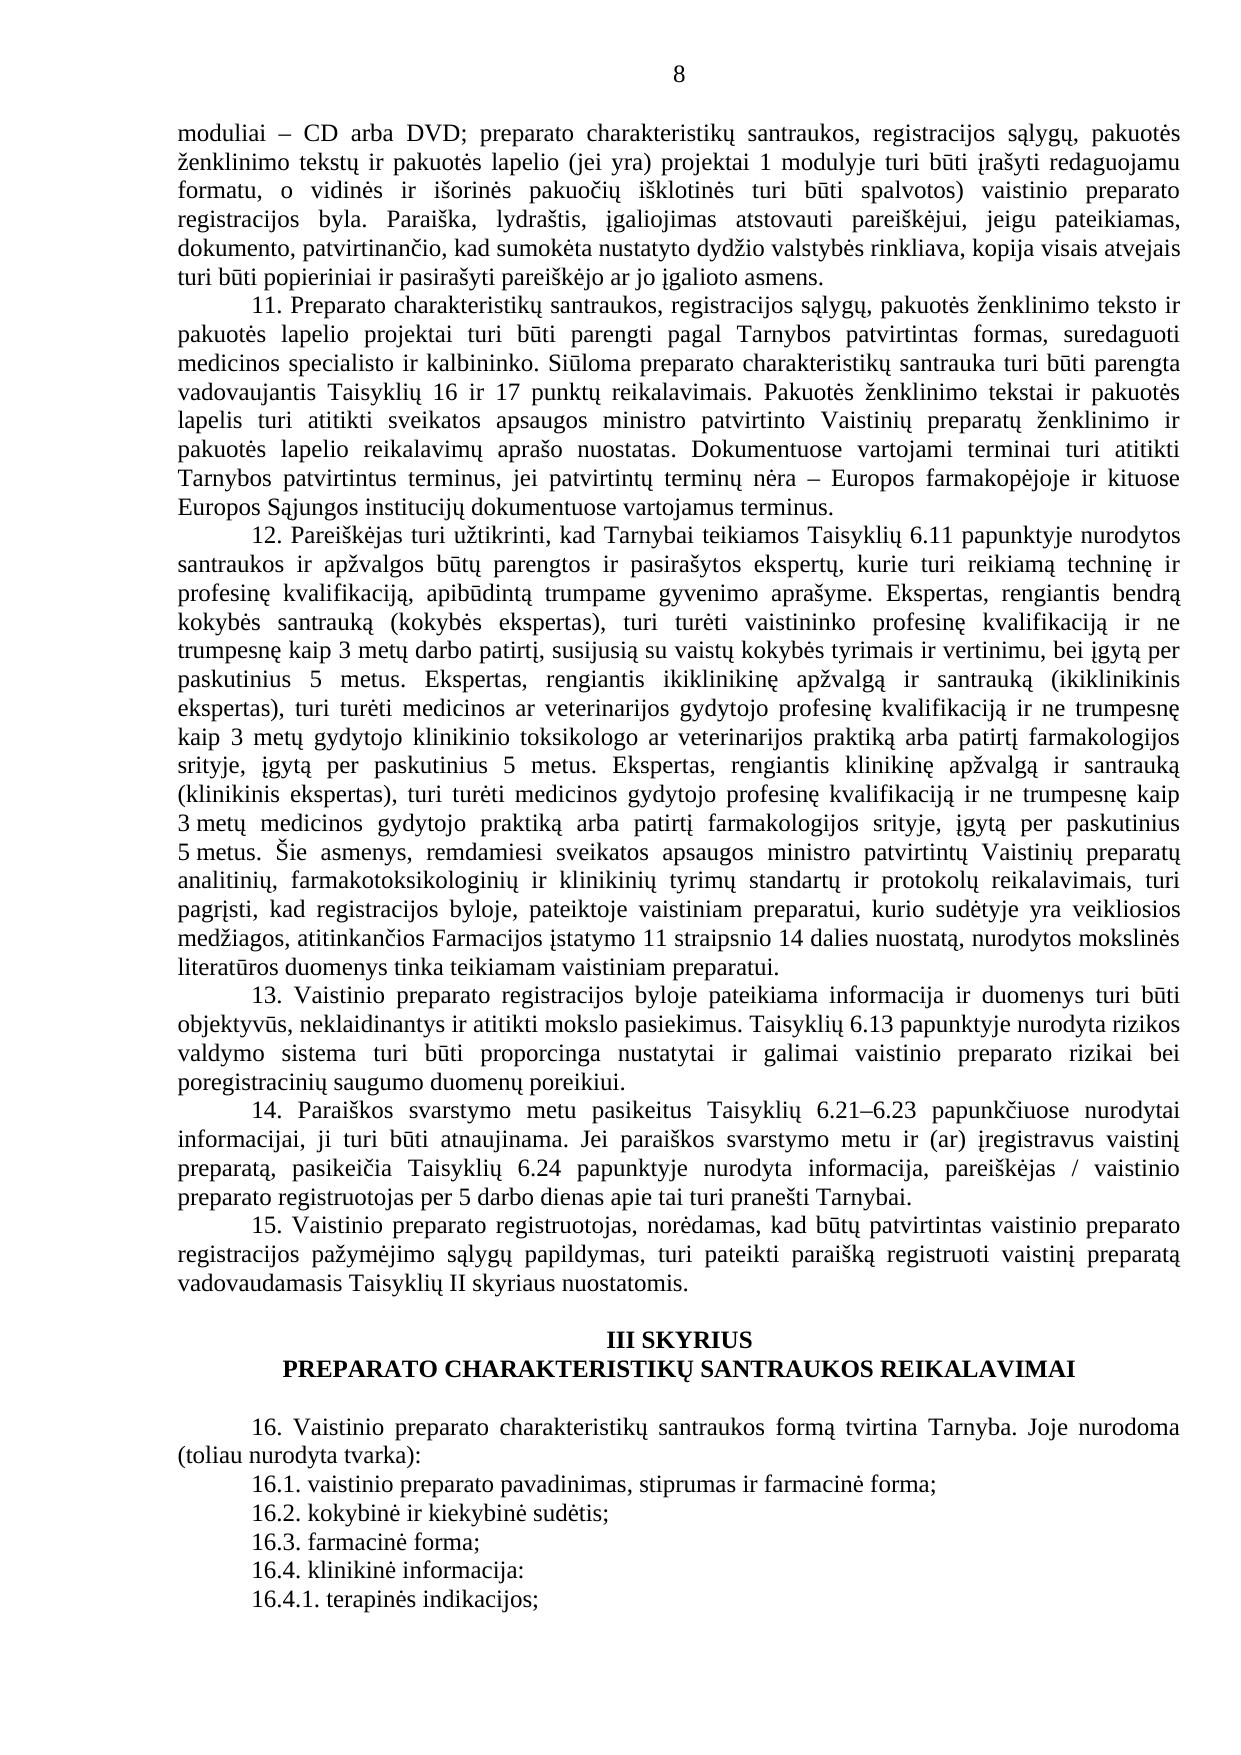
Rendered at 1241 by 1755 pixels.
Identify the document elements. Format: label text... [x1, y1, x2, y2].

text 16.4. klinikinė informacija: [177, 1556, 1181, 1584]
text III SKYRIUS [177, 1326, 1181, 1354]
text PREPARATO CHARAKTERISTIKŲ SANTRAUKOS REIKALAVIMAI [177, 1354, 1181, 1383]
text 16.2. kokybinė ir kiekybinė sudėtis; [177, 1498, 1181, 1527]
text 16.4.1. terapinės indikacijos; [177, 1584, 1181, 1613]
text 16. Vaistinio preparato charakteristikų santraukos formą tvirtina Tarnyba. Joje nurodoma (toliau nurodyta tvarka): [177, 1412, 1181, 1469]
text 16.1. vaistinio preparato pavadinimas, stiprumas ir farmacinė forma; [177, 1469, 1181, 1498]
text 13. Vaistinio preparato registracijos byloje pateikiama informacija ir duomenys turi būti objektyvūs, neklaidinantys ir atitikti mokslo pasiekimus. Taisyklių 6.13 papunktyje nurodyta rizikos valdymo sistema turi būti proporcinga nustatytai ir galimai vaistinio preparato rizikai bei poregistracinių saugumo duomenų poreikiui. [177, 981, 1181, 1096]
text 16.3. farmacinė forma; [177, 1527, 1181, 1556]
text 15. Vaistinio preparato registruotojas, norėdamas, kad būtų patvirtintas vaistinio preparato registracijos pažymėjimo sąlygų papildymas, turi pateikti paraišką registruoti vaistinį preparatą vadovaudamasis Taisyklių II skyriaus nuostatomis. [177, 1211, 1181, 1297]
text 12. Pareiškėjas turi užtikrinti, kad Tarnybai teikiamos Taisyklių 6.11 papunktyje nurodytos santraukos ir apžvalgos būtų parengtos ir pasirašytos ekspertų, kurie turi reikiamą techninę ir profesinę kvalifikaciją, apibūdintą trumpame gyvenimo aprašyme. Ekspertas, rengiantis bendrą kokybės santrauką (kokybės ekspertas), turi turėti vaistininko profesinę kvalifikaciją ir ne trumpesnę kaip 3 metų darbo patirtį, susijusią su vaistų kokybės tyrimais ir vertinimu, bei įgytą per paskutinius 5 metus. Ekspertas, rengiantis ikiklinikinę apžvalgą ir santrauką (ikiklinikinis ekspertas), turi turėti medicinos ar veterinarijos gydytojo profesinę kvalifikaciją ir ne trumpesnę kaip 3 metų gydytojo klinikinio toksikologo ar veterinarijos praktiką arba patirtį farmakologijos srityje, įgytą per paskutinius 5 metus. Ekspertas, rengiantis klinikinę apžvalgą ir santrauką (klinikinis ekspertas), turi turėti medicinos gydytojo profesinę kvalifikaciją ir ne trumpesnę kaip 3 metų medicinos gydytojo praktiką arba patirtį farmakologijos srityje, įgytą per paskutinius 5 metus. Šie asmenys, remdamiesi sveikatos apsaugos ministro patvirtintų Vaistinių preparatų analitinių, farmakotoksikologinių ir klinikinių tyrimų standartų ir protokolų reikalavimais, turi pagrįsti, kad registracijos byloje, pateiktoje vaistiniam preparatui, kurio sudėtyje yra veikliosios medžiagos, atitinkančios Farmacijos įstatymo 11 straipsnio 14 dalies nuostatą, nurodytos mokslinės literatūros duomenys tinka teikiamam vaistiniam preparatui. [177, 521, 1181, 981]
text moduliai – CD arba DVD; preparato charakteristikų santraukos, registracijos sąlygų, pakuotės ženklinimo tekstų ir pakuotės lapelio (jei yra) projektai 1 modulyje turi būti įrašyti redaguojamu formatu, o vidinės ir išorinės pakuočių išklotinės turi būti spalvotos) vaistinio preparato registracijos byla. Paraiška, lydraštis, įgaliojimas atstovauti pareiškėjui, jeigu pateikiamas, dokumento, patvirtinančio, kad sumokėta nustatyto dydžio valstybės rinkliava, kopija visais atvejais turi būti popieriniai ir pasirašyti pareiškėjo ar jo įgalioto asmens. [177, 118, 1181, 291]
text 11. Preparato charakteristikų santraukos, registracijos sąlygų, pakuotės ženklinimo teksto ir pakuotės lapelio projektai turi būti parengti pagal Tarnybos patvirtintas formas, suredaguoti medicinos specialisto ir kalbininko. Siūloma preparato charakteristikų santrauka turi būti parengta vadovaujantis Taisyklių 16 ir 17 punktų reikalavimais. Pakuotės ženklinimo tekstai ir pakuotės lapelis turi atitikti sveikatos apsaugos ministro patvirtinto Vaistinių preparatų ženklinimo ir pakuotės lapelio reikalavimų aprašo nuostatas. Dokumentuose vartojami terminai turi atitikti Tarnybos patvirtintus terminus, jei patvirtintų terminų nėra – Europos farmakopėjoje ir kituose Europos Sąjungos institucijų dokumentuose vartojamus terminus. [177, 291, 1181, 521]
text 14. Paraiškos svarstymo metu pasikeitus Taisyklių 6.21–6.23 papunkčiuose nurodytai informacijai, ji turi būti atnaujinama. Jei paraiškos svarstymo metu ir (ar) įregistravus vaistinį preparatą, pasikeičia Taisyklių 6.24 papunktyje nurodyta informacija, pareiškėjas / vaistinio preparato registruotojas per 5 darbo dienas apie tai turi pranešti Tarnybai. [177, 1096, 1181, 1211]
